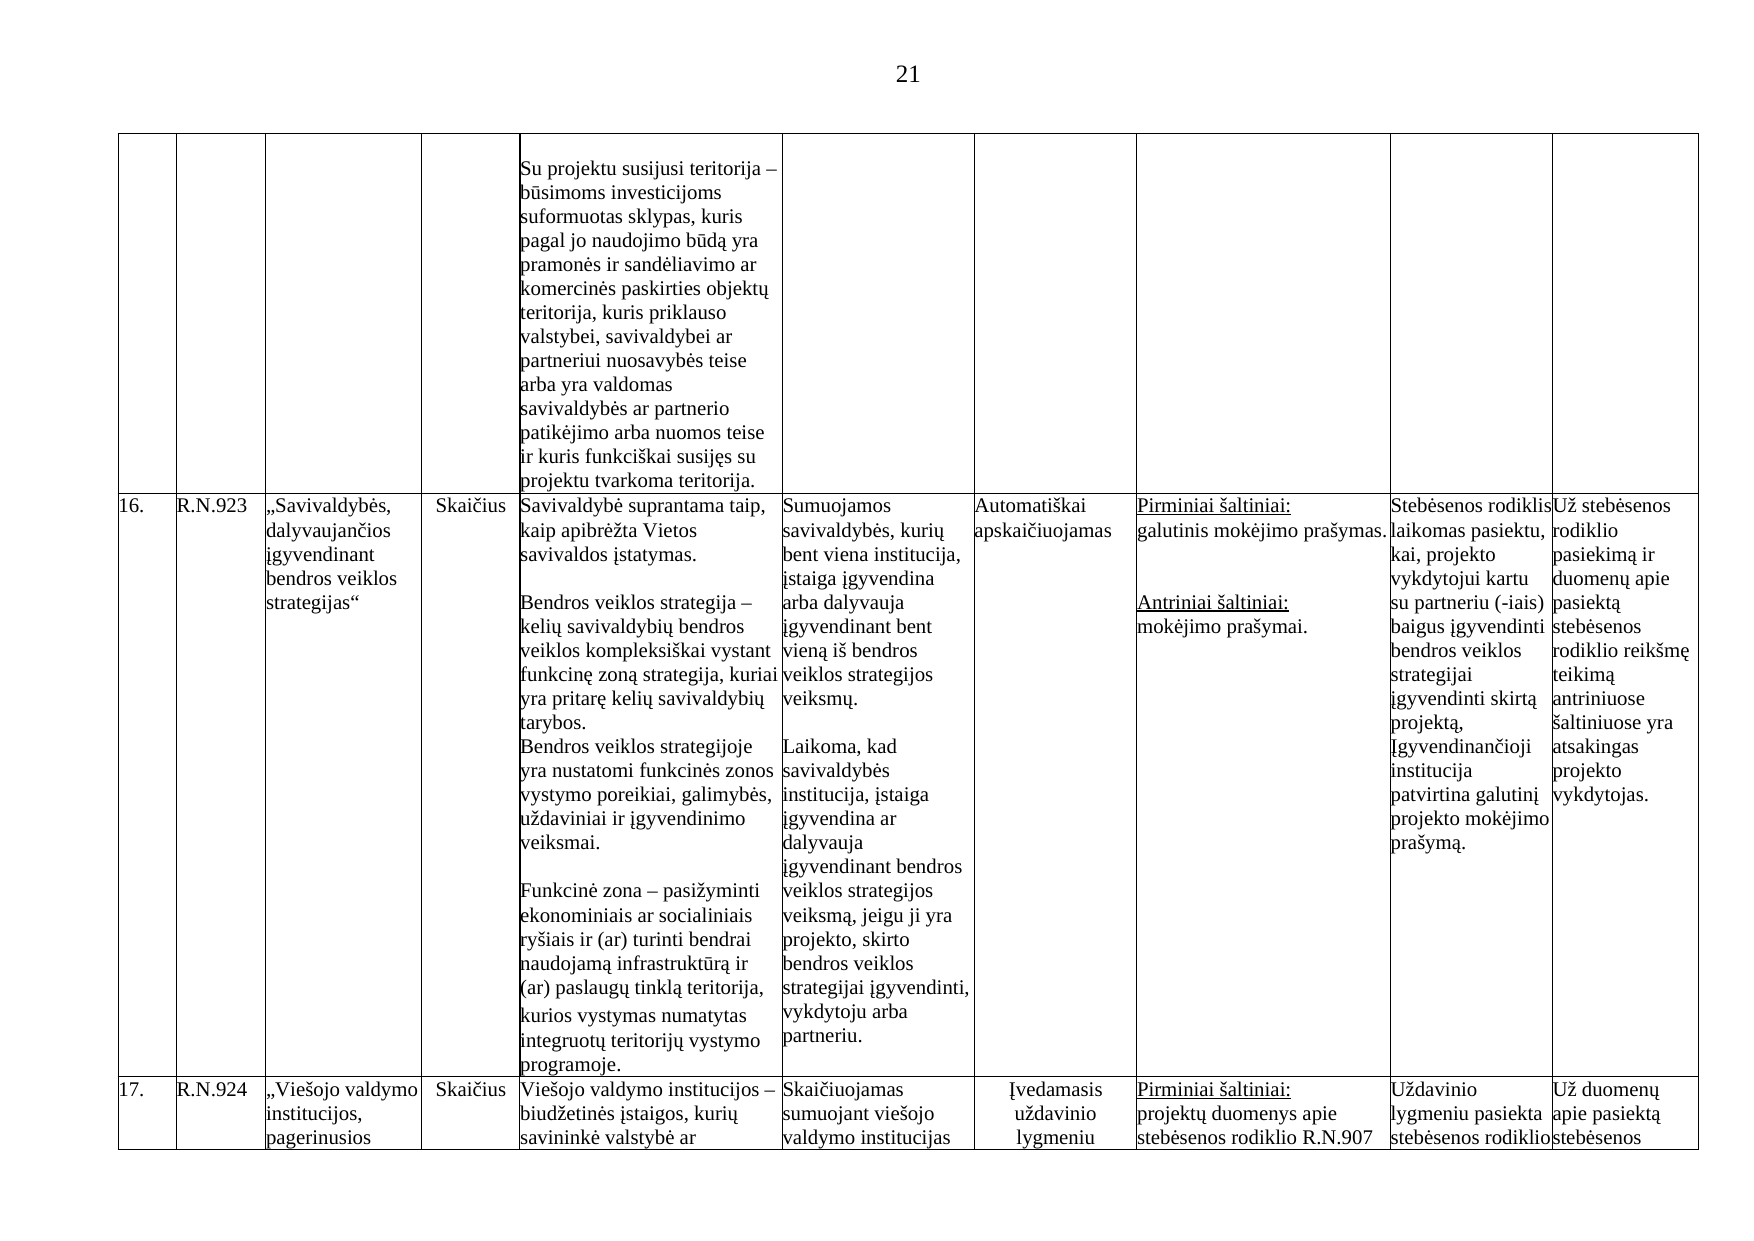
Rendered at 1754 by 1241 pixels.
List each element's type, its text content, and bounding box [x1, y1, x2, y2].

table_cell [177, 134, 265, 492]
table_cell [1553, 134, 1698, 492]
table_cell [119, 134, 176, 492]
table_cell [1391, 134, 1552, 492]
table_cell Pirminiai šaltiniai: galutinis mokėjimo prašymas. Antriniai šaltiniai: mokėjimo prašymai. [1137, 494, 1390, 1076]
table_cell Už stebėsenos rodiklio pasiekimą ir duomenų apie pasiektą stebėsenos rodiklio reikšmę teikimą antriniuose šaltiniuose yra atsakingas projekto vykdytojas. [1553, 494, 1698, 1076]
table_cell Su projektu susijusi teritorija – būsimoms investicijoms suformuotas sklypas, kuris pagal jo naudojimo būdą yra pramonės ir sandėliavimo ar komercinės paskirties objektų teritorija, kuris priklauso valstybei, savivaldybei ar partneriui nuosavybės teise arba yra valdomas savivaldybės ar partnerio patikėjimo arba nuomos teise ir kuris funkciškai susijęs su projektu tvarkoma teritorija. [521, 134, 782, 492]
table_cell 16. [119, 494, 176, 1076]
table_cell „Viešojo valdymo institucijos, pagerinusios [266, 1077, 421, 1149]
table_cell Už duomenų apie pasiektą stebėsenos [1553, 1077, 1698, 1149]
table_cell Uždavinio lygmeniu pasiekta stebėsenos rodiklio [1391, 1077, 1552, 1149]
table_cell 17. [119, 1077, 176, 1149]
table_cell [783, 134, 974, 492]
table_cell [422, 134, 519, 492]
table_cell Sumuojamos savivaldybės, kurių bent viena institucija, įstaiga įgyvendina arba dalyvauja įgyvendinant bent vieną iš bendros veiklos strategijos veiksmų. Laikoma, kad savivaldybės institucija, įstaiga įgyvendina ar dalyvauja įgyvendinant bendros veiklos strategijos veiksmą, jeigu ji yra projekto, skirto bendros veiklos strategijai įgyvendinti, vykdytoju arba partneriu. [783, 494, 974, 1076]
table_cell Savivaldybė suprantama taip, kaip apibrėžta Vietos savivaldos įstatymas. Bendros veiklos strategija – kelių savivaldybių bendros veiklos kompleksiškai vystant funkcinę zoną strategija, kuriai yra pritarę kelių savivaldybių tarybos. Bendros veiklos strategijoje yra nustatomi funkcinės zonos vystymo poreikiai, galimybės, uždaviniai ir įgyvendinimo veiksmai. Funkcinė zona – pasižyminti ekonominiais ar socialiniais ryšiais ir (ar) turinti bendrai naudojamą infrastruktūrą ir (ar) paslaugų tinklą teritorija, kurios vystymas numatytas integruotų teritorijų vystymo programoje. [521, 494, 782, 1076]
table_cell [975, 134, 1136, 492]
table_cell Pirminiai šaltiniai: projektų duomenys apie stebėsenos rodiklio R.N.907 [1137, 1077, 1390, 1149]
table_cell Skaičiuojamas sumuojant viešojo valdymo institucijas [783, 1077, 974, 1149]
table_cell Stebėsenos rodiklis laikomas pasiektu, kai, projekto vykdytojui kartu su partneriu (-iais) baigus įgyvendinti bendros veiklos strategijai įgyvendinti skirtą projektą, Įgyvendinančioji institucija patvirtina galutinį projekto mokėjimo prašymą. [1391, 494, 1552, 1076]
table_cell Viešojo valdymo institucijos – biudžetinės įstaigos, kurių savininkė valstybė ar [521, 1077, 782, 1149]
table_cell Automatiškai apskaičiuojamas [975, 494, 1136, 1076]
table_cell „Savivaldybės, dalyvaujančios įgyvendinant bendros veiklos strategijas“ [266, 494, 421, 1076]
table_cell Skaičius [422, 494, 519, 1076]
table_cell [1137, 134, 1390, 492]
table_cell Skaičius [422, 1077, 519, 1149]
table_cell [266, 134, 421, 492]
table_cell R.N.923 [177, 494, 265, 1076]
table_cell Įvedamasis uždavinio lygmeniu [975, 1077, 1136, 1149]
table_cell R.N.924 [177, 1077, 265, 1149]
